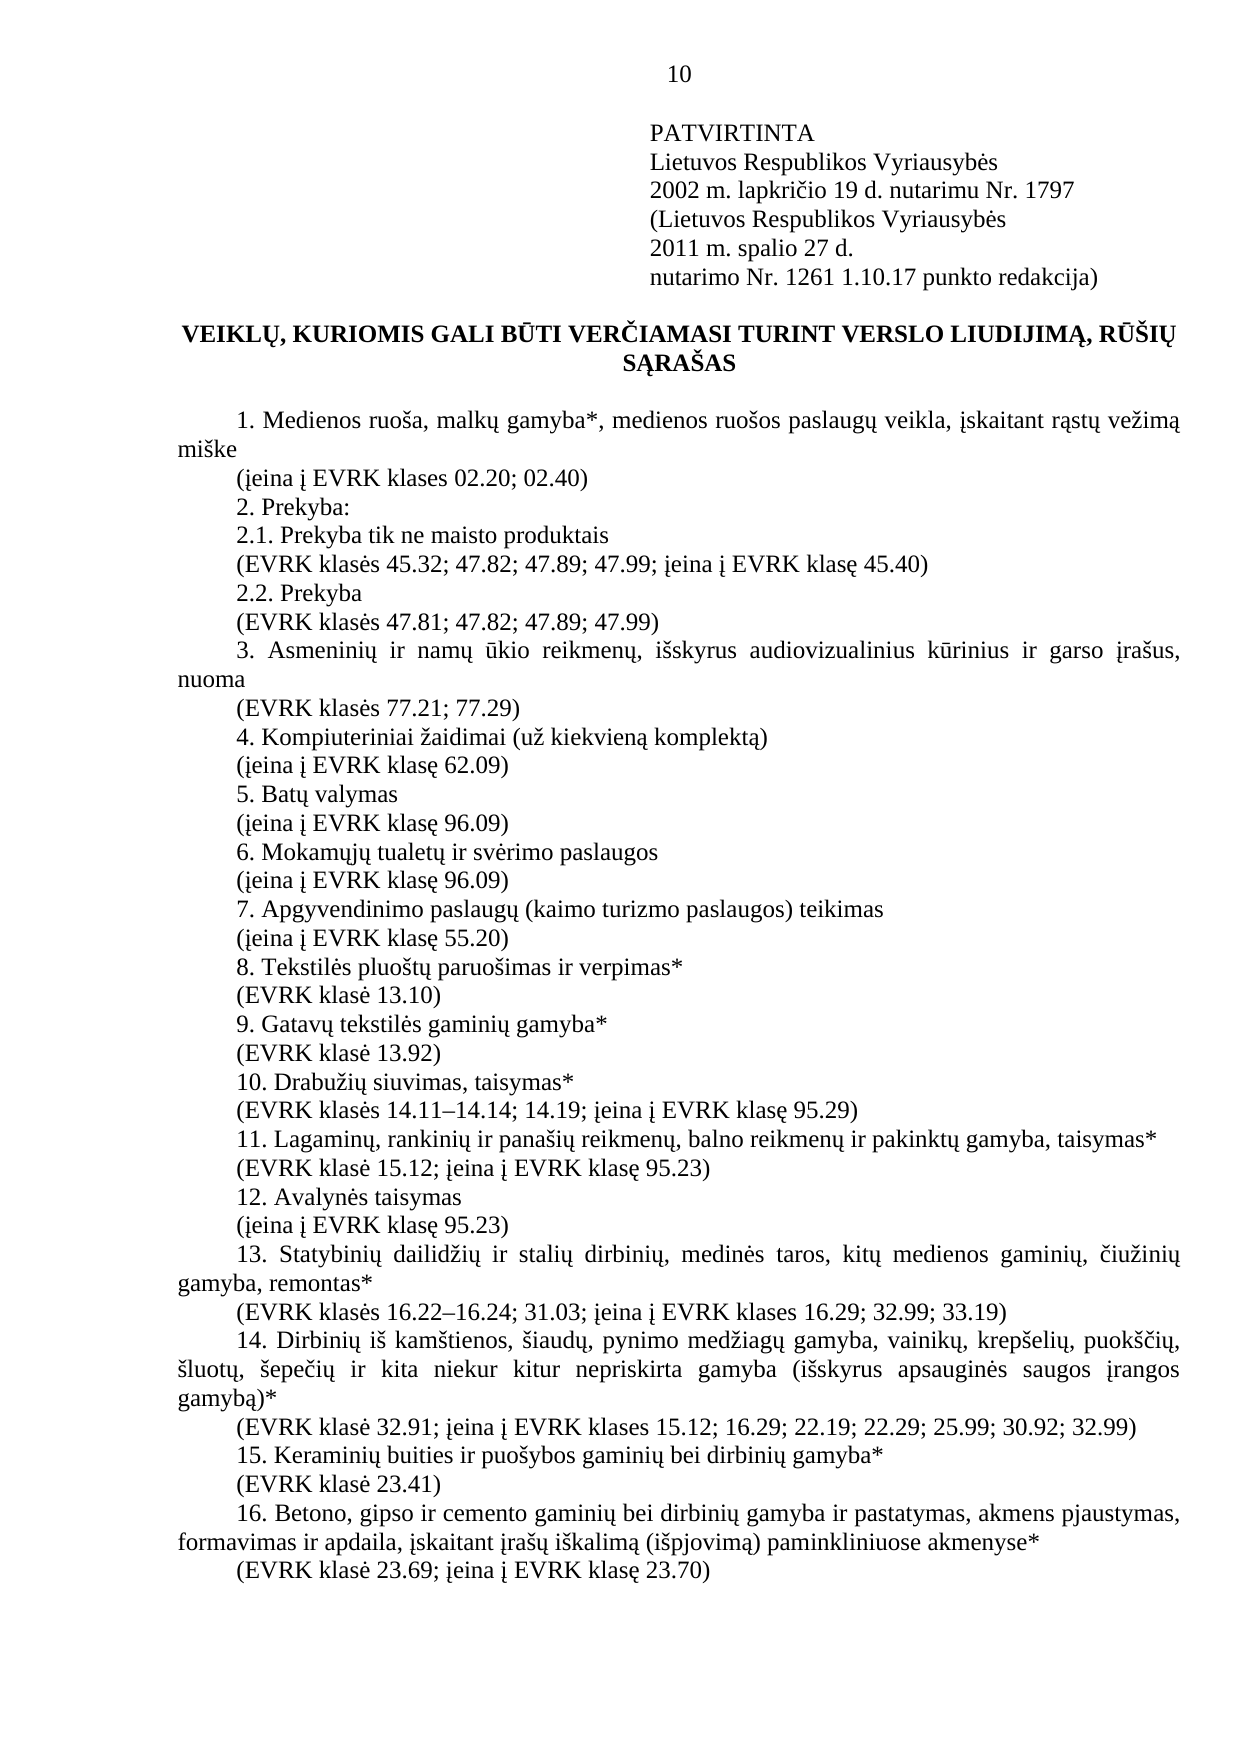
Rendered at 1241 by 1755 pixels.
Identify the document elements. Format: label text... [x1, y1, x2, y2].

text (EVRK klasė 32.91; įeina į EVRK klases 15.12; 16.29; 22.19; 22.29; 25.99; 30.92; 32.99) [177, 1412, 1181, 1441]
text (EVRK klasė 15.12; įeina į EVRK klasę 95.23) [177, 1153, 1181, 1182]
text 4. Kompiuteriniai žaidimai (už kiekvieną komplektą) [177, 722, 1181, 751]
text (įeina į EVRK klasę 62.09) [177, 751, 1181, 779]
text nutarimo Nr. 1261 1.10.17 punkto redakcija) [649, 262, 1181, 291]
text (EVRK klasė 13.92) [177, 1038, 1181, 1067]
text (EVRK klasės 45.32; 47.82; 47.89; 47.99; įeina į EVRK klasę 45.40) [177, 549, 1181, 578]
text (EVRK klasės 14.11–14.14; 14.19; įeina į EVRK klasę 95.29) [177, 1096, 1181, 1124]
text 2. Prekyba: [177, 492, 1181, 521]
text (įeina į EVRK klasę 95.23) [177, 1211, 1181, 1239]
text PATVIRTINTA [649, 118, 1181, 147]
text (EVRK klasė 23.69; įeina į EVRK klasę 23.70) [177, 1556, 1181, 1584]
text (įeina į EVRK klasę 96.09) [177, 808, 1181, 837]
text (EVRK klasė 13.10) [177, 981, 1181, 1009]
text 11. Lagaminų, rankinių ir panašių reikmenų, balno reikmenų ir pakinktų gamyba, taisymas* [177, 1124, 1181, 1153]
text 2002 m. lapkričio 19 d. nutarimu Nr. 1797 [649, 176, 1181, 204]
text 7. Apgyvendinimo paslaugų (kaimo turizmo paslaugos) teikimas [177, 894, 1181, 923]
text (įeina į EVRK klasę 96.09) [177, 866, 1181, 894]
text 2.1. Prekyba tik ne maisto produktais [177, 521, 1181, 549]
text 10. Drabužių siuvimas, taisymas* [177, 1067, 1181, 1096]
text (įeina į EVRK klases 02.20; 02.40) [177, 463, 1181, 492]
text 6. Mokamųjų tualetų ir svėrimo paslaugos [177, 837, 1181, 866]
text 2011 m. spalio 27 d. [649, 233, 1181, 262]
text (Lietuvos Respublikos Vyriausybės [649, 204, 1181, 233]
text 13. Statybinių dailidžių ir stalių dirbinių, medinės taros, kitų medienos gaminių, čiužinių gamyba, remontas* [177, 1239, 1181, 1297]
text (EVRK klasės 16.22–16.24; 31.03; įeina į EVRK klases 16.29; 32.99; 33.19) [177, 1297, 1181, 1326]
text 3. Asmeninių ir namų ūkio reikmenų, išskyrus audiovizualinius kūrinius ir garso įrašus, nuoma [177, 636, 1181, 693]
text 15. Keraminių buities ir puošybos gaminių bei dirbinių gamyba* [177, 1441, 1181, 1469]
text (EVRK klasės 77.21; 77.29) [177, 693, 1181, 722]
text 9. Gatavų tekstilės gaminių gamyba* [177, 1009, 1181, 1038]
text 14. Dirbinių iš kamštienos, šiaudų, pynimo medžiagų gamyba, vainikų, krepšelių, puokščių, šluotų, šepečių ir kita niekur kitur nepriskirta gamyba (išskyrus apsauginės saugos įrangos gamybą)* [177, 1326, 1181, 1412]
text (EVRK klasė 23.41) [177, 1469, 1181, 1498]
text VEIKLŲ, KURIOMIS GALI BŪTI VERČIAMASI TURINT VERSLO LIUDIJIMĄ, RŪŠIŲ SĄRAŠAS [177, 319, 1181, 377]
text 12. Avalynės taisymas [177, 1182, 1181, 1211]
text 1. Medienos ruoša, malkų gamyba*, medienos ruošos paslaugų veikla, įskaitant rąstų vežimą miške [177, 406, 1181, 463]
text (EVRK klasės 47.81; 47.82; 47.89; 47.99) [177, 607, 1181, 636]
text Lietuvos Respublikos Vyriausybės [649, 147, 1181, 176]
text 2.2. Prekyba [177, 578, 1181, 607]
text (įeina į EVRK klasę 55.20) [177, 923, 1181, 952]
text 16. Betono, gipso ir cemento gaminių bei dirbinių gamyba ir pastatymas, akmens pjaustymas, formavimas ir apdaila, įskaitant įrašų iškalimą (išpjovimą) paminkliniuose akmenyse* [177, 1498, 1181, 1556]
text 8. Tekstilės pluoštų paruošimas ir verpimas* [177, 952, 1181, 981]
text 5. Batų valymas [177, 779, 1181, 808]
